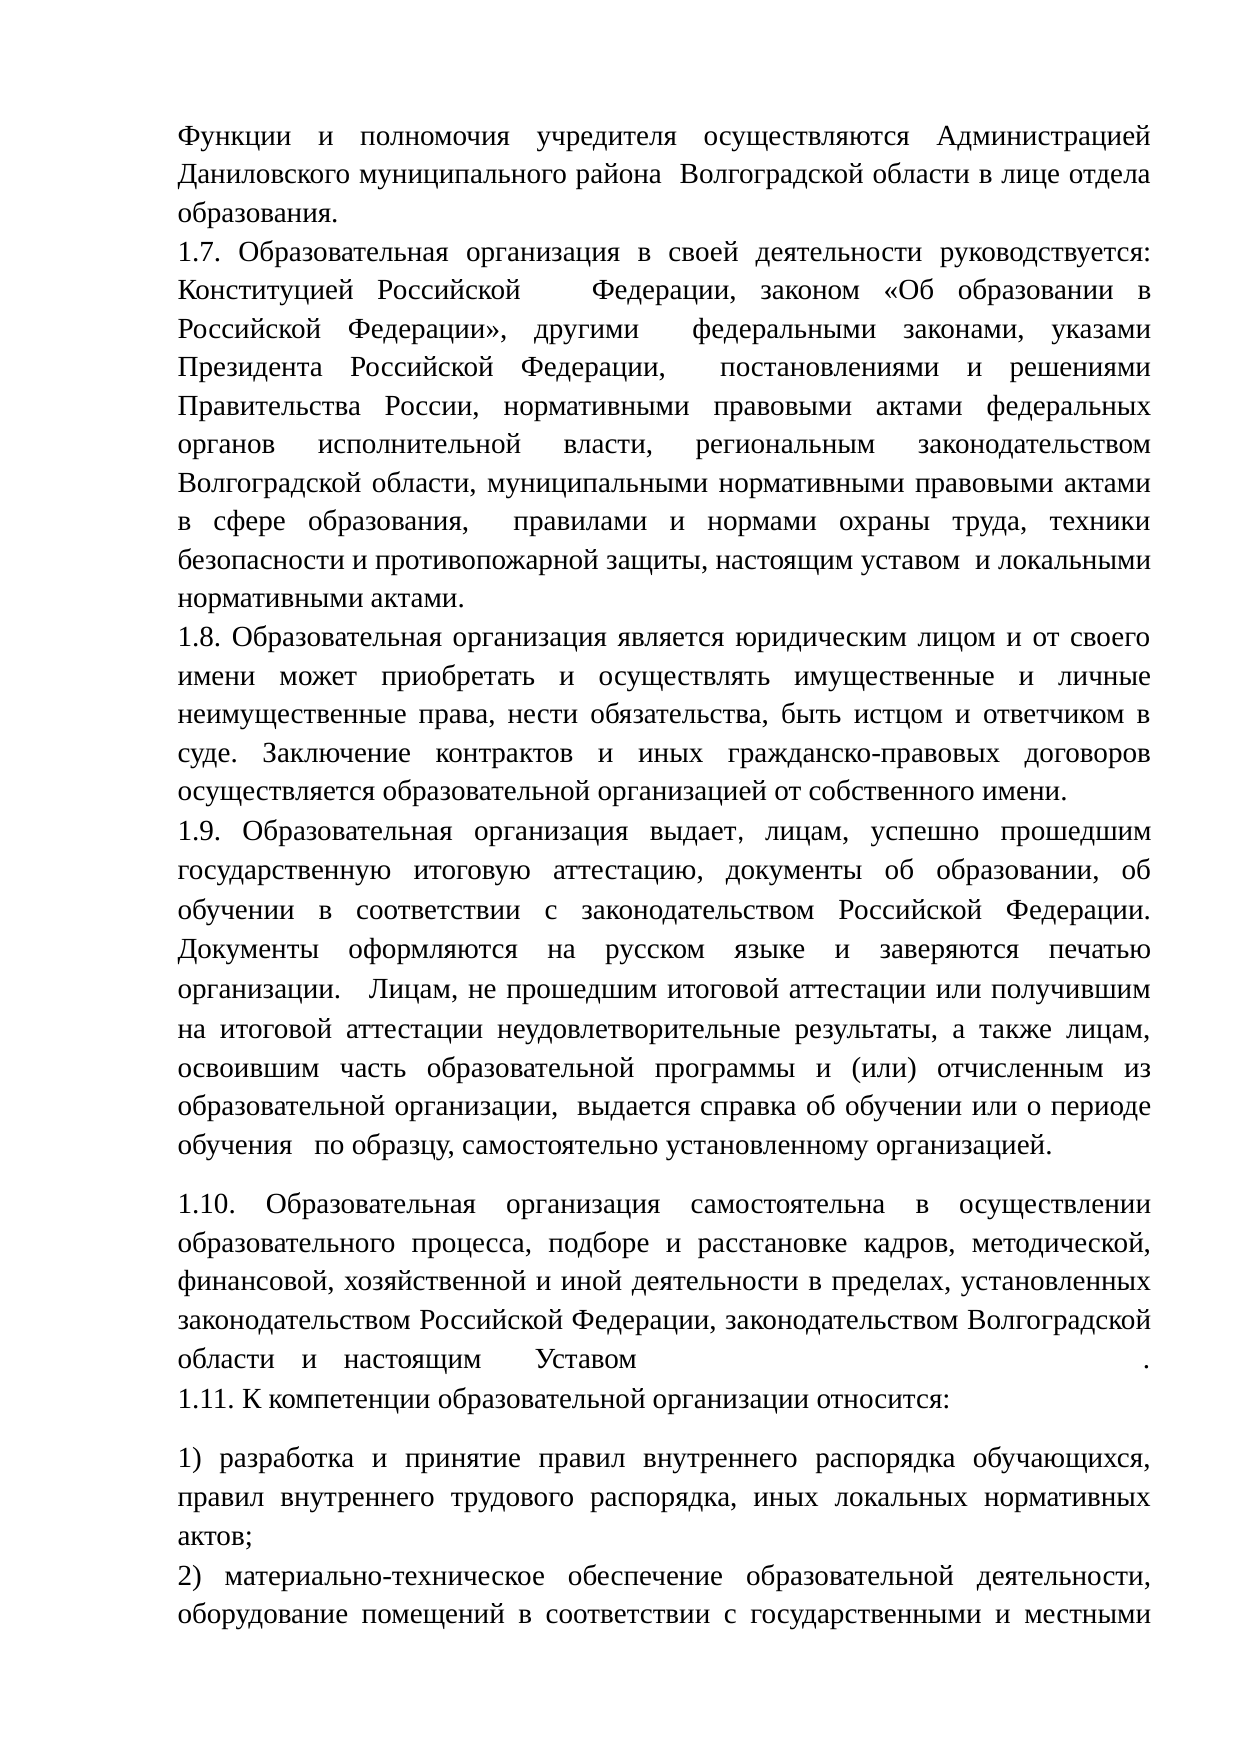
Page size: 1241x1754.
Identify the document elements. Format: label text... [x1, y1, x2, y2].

text 1.9. Образовательная организация выдает, лицам, успешно прошедшим государственную итоговую аттестацию, документы об образовании, об обучении в соответствии с законодательством Российской Федерации. Документы оформляются на русском языке и заверяются печатью организации. Лицам, не прошедшим итоговой аттестации или получившим на итоговой аттестации неудовлетворительные результаты, а также лицам, освоившим часть образовательной программы и (или) отчисленным из образовательной организации, выдается справка об обучении или о периоде обучения по образцу, самостоятельно установленному организацией. [177, 812, 1152, 1160]
text 1) разработка и принятие правил внутреннего распорядка обучающихся, правил внутреннего трудового распорядка, иных локальных нормативных актов; 2) материально-техническое обеспечение образовательной деятельности, оборудование помещений в соответствии с государственными и местными [177, 1440, 1152, 1630]
text Функции и полномочия учредителя осуществляются Администрацией Даниловского муниципального района Волгоградской области в лице отдела образования. [177, 118, 1152, 229]
text 1.8. Образовательная организация является юридическим лицом и от своего имени может приобретать и осуществлять имущественные и личные неимущественные права, нести обязательства, быть истцом и ответчиком в суде. Заключение контрактов и иных гражданско-правовых договоров осуществляется образовательной организацией от собственного имени. [177, 619, 1152, 807]
text 1.7. Образовательная организация в своей деятельности руководствуется: Конституцией Российской Федерации, законом «Об образовании в Российской Федерации», другими федеральными законами, указами Президента Российской Федерации, постановлениями и решениями Правительства России, нормативными правовыми актами федеральных органов исполнительной власти, региональным законодательством Волгоградской области, муниципальными нормативными правовыми актами в сфере образования, правилами и нормами охраны труда, техники безопасности и противопожарной защиты, настоящим уставом и локальными нормативными актами. [177, 234, 1152, 614]
text 1.10. Образовательная организация самостоятельна в осуществлении образовательного процесса, подборе и расстановке кадров, методической, финансовой, хозяйственной и иной деятельности в пределах, установленных законодательством Российской Федерации, законодательством Волгоградской области и настоящим Уставом . 1.11. К компетенции образовательной организации относится: [177, 1186, 1152, 1414]
